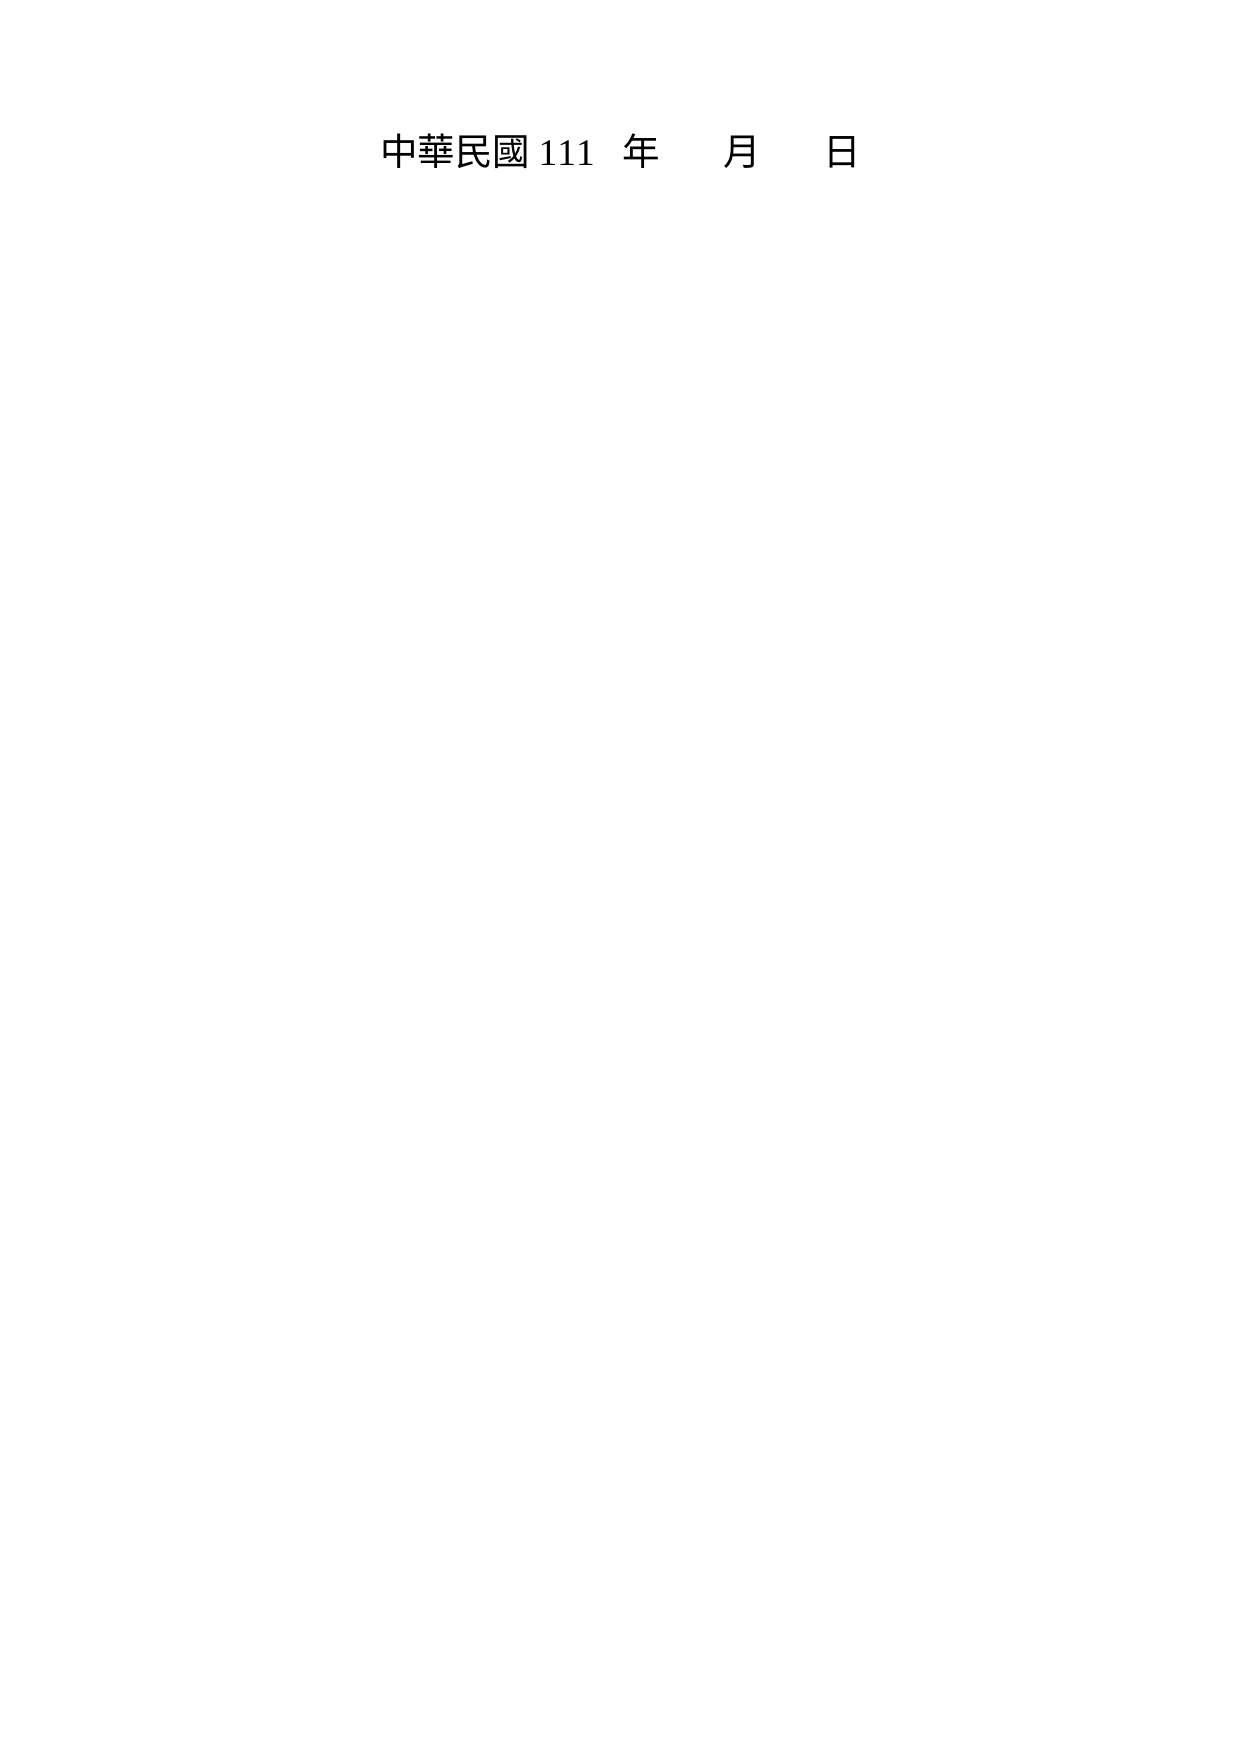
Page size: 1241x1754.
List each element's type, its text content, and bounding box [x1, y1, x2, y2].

text 中華民國 111 年 月 日 [118, 112, 1122, 187]
